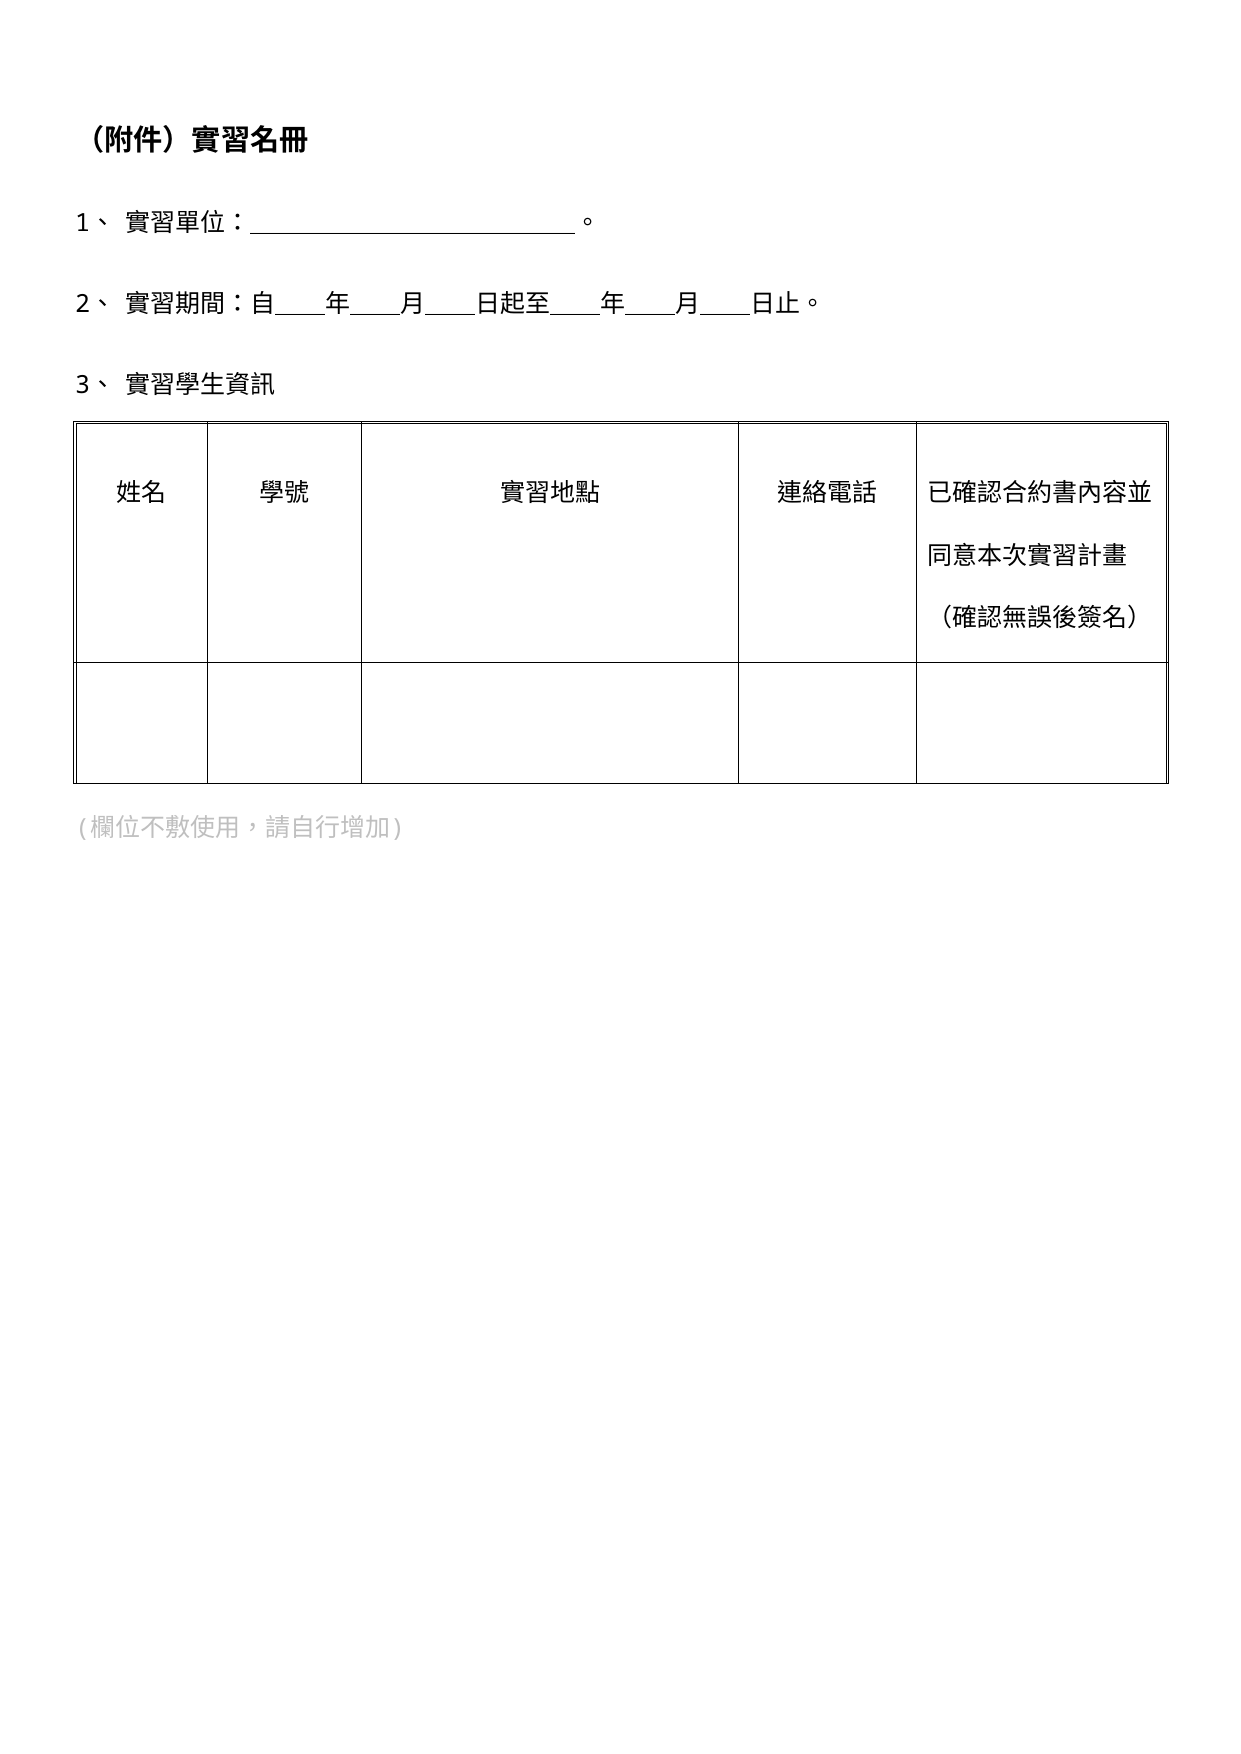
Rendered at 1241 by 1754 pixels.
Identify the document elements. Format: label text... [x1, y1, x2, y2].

table_cell [739, 663, 916, 783]
text （附件）實習名冊 [75, 96, 1165, 158]
list 實習學生資訊 [75, 341, 1165, 403]
table_header 實習地點 [362, 424, 738, 662]
text (欄位不敷使用，請自行增加) [75, 784, 1165, 846]
table_cell [208, 663, 361, 783]
list 實習單位：＿＿＿＿＿＿＿＿＿＿＿＿＿。 [75, 179, 1165, 242]
table_cell [77, 663, 207, 783]
table_cell [917, 663, 1166, 783]
table_header 學號 [208, 424, 361, 662]
table_header 連絡電話 [739, 424, 916, 662]
table_header 姓名 [77, 424, 207, 662]
table_cell [362, 663, 738, 783]
table_header 已確認合約書內容並同意本次實習計畫（確認無誤後簽名） [917, 424, 1166, 662]
list 實習期間：自＿＿年＿＿月＿＿日起至＿＿年＿＿月＿＿日止。 [75, 260, 1165, 322]
